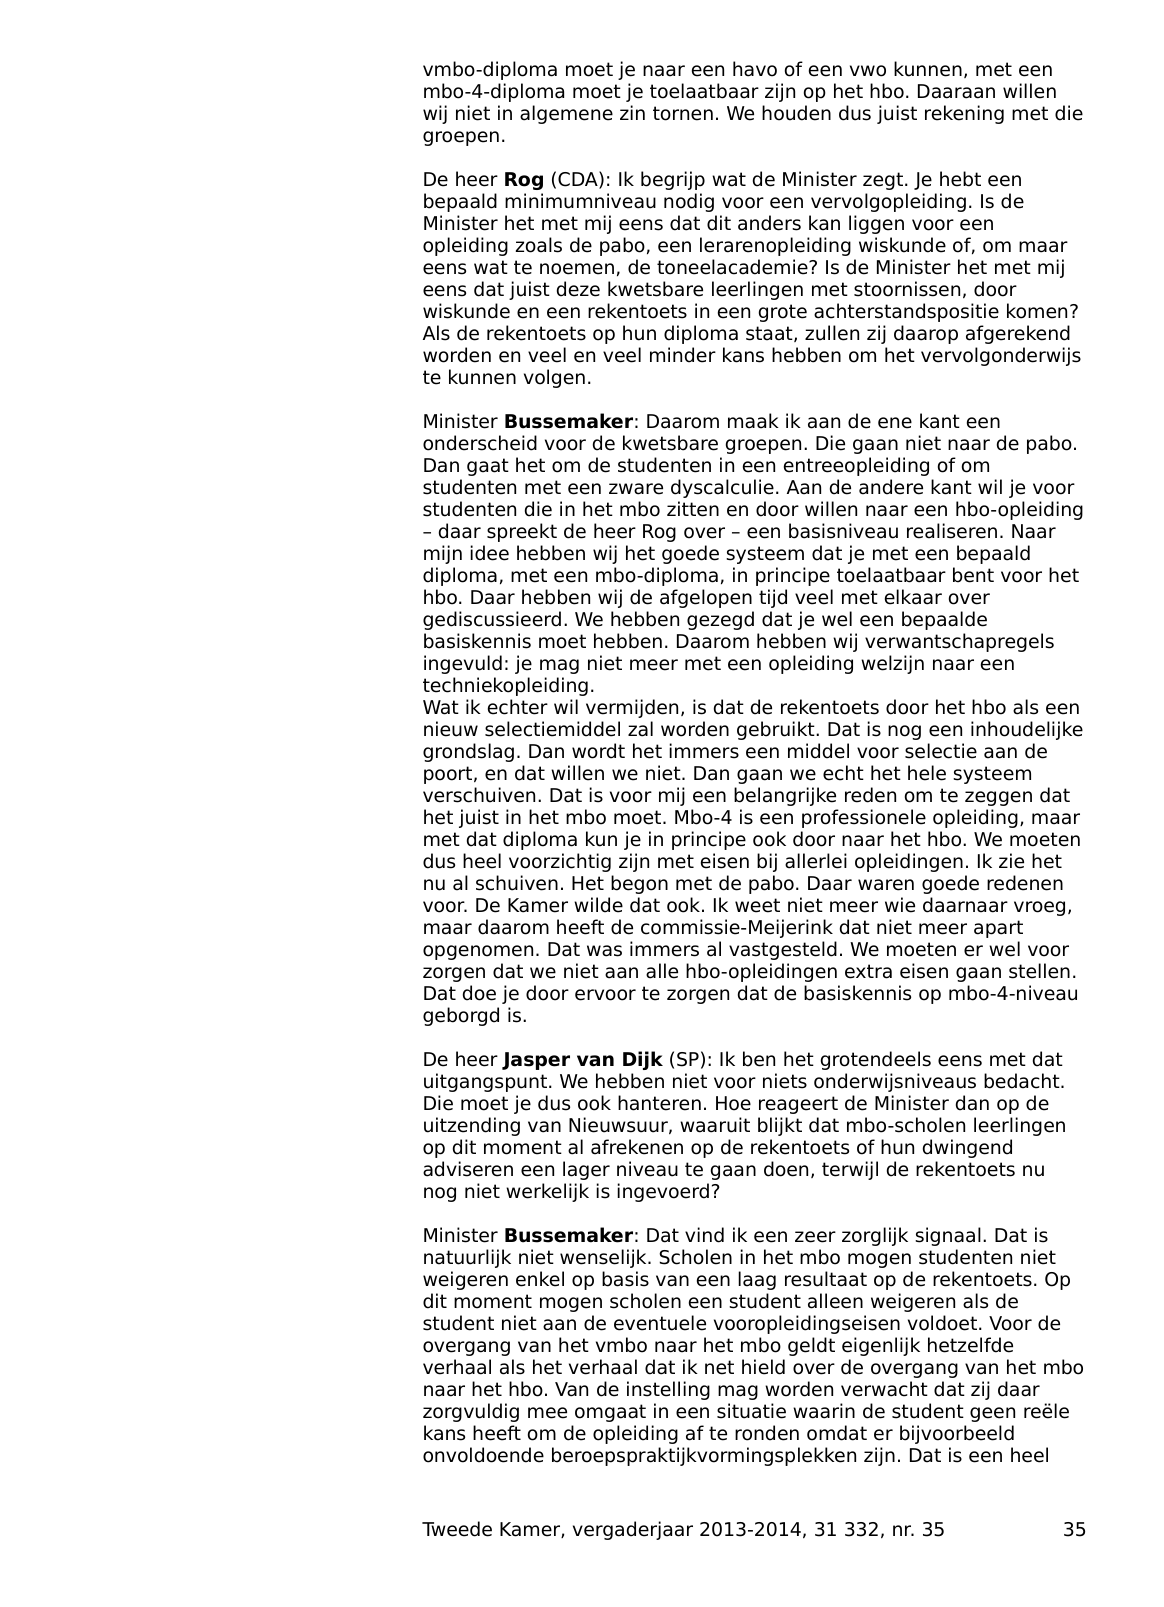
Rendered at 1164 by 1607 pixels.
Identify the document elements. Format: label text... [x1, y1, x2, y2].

text Minister Bussemaker: Dat vind ik een zeer zorglijk signaal. Dat is natuurlijk niet wenselijk. Scholen in het mbo mogen studenten niet weigeren enkel op basis van een laag resultaat op de rekentoets. Op dit moment mogen scholen een student alleen weigeren als de student niet aan de eventuele vooropleidingseisen voldoet. Voor de overgang van het vmbo naar het mbo geldt eigenlijk hetzelfde verhaal als het verhaal dat ik net hield over de overgang van het mbo naar het hbo. Van de instelling mag worden verwacht dat zij daar zorgvuldig mee omgaat in een situatie waarin de student geen reële kans heeft om de opleiding af te ronden omdat er bijvoorbeeld onvoldoende beroepspraktijkvormingsplekken zijn. Dat is een heel [422, 1225, 1087, 1467]
text De heer Jasper van Dijk (SP): Ik ben het grotendeels eens met dat uitgangspunt. We hebben niet voor niets onderwijsniveaus bedacht. Die moet je dus ook hanteren. Hoe reageert de Minister dan op de uitzending van Nieuwsuur, waaruit blijkt dat mbo-scholen leerlingen op dit moment al afrekenen op de rekentoets of hun dwingend adviseren een lager niveau te gaan doen, terwijl de rekentoets nu nog niet werkelijk is ingevoerd? [422, 1049, 1087, 1203]
text Wat ik echter wil vermijden, is dat de rekentoets door het hbo als een nieuw selectiemiddel zal worden gebruikt. Dat is nog een inhoudelijke grondslag. Dan wordt het immers een middel voor selectie aan de poort, en dat willen we niet. Dan gaan we echt het hele systeem verschuiven. Dat is voor mij een belangrijke reden om te zeggen dat het juist in het mbo moet. Mbo-4 is een professionele opleiding, maar met dat diploma kun je in principe ook door naar het hbo. We moeten dus heel voorzichtig zijn met eisen bij allerlei opleidingen. Ik zie het nu al schuiven. Het begon met de pabo. Daar waren goede redenen voor. De Kamer wilde dat ook. Ik weet niet meer wie daarnaar vroeg, maar daarom heeft de commissie-Meijerink dat niet meer apart opgenomen. Dat was immers al vastgesteld. We moeten er wel voor zorgen dat we niet aan alle hbo-opleidingen extra eisen gaan stellen. Dat doe je door ervoor te zorgen dat de basiskennis op mbo-4-niveau geborgd is. [422, 697, 1087, 1027]
text De heer Rog (CDA): Ik begrijp wat de Minister zegt. Je hebt een bepaald minimumniveau nodig voor een vervolgopleiding. Is de Minister het met mij eens dat dit anders kan liggen voor een opleiding zoals de pabo, een lerarenopleiding wiskunde of, om maar eens wat te noemen, de toneelacademie? Is de Minister het met mij eens dat juist deze kwetsbare leerlingen met stoornissen, door wiskunde en een rekentoets in een grote achterstandspositie komen? Als de rekentoets op hun diploma staat, zullen zij daarop afgerekend worden en veel en veel minder kans hebben om het vervolgonderwijs te kunnen volgen. [422, 169, 1087, 389]
text vmbo-diploma moet je naar een havo of een vwo kunnen, met een mbo-4-diploma moet je toelaatbaar zijn op het hbo. Daaraan willen wij niet in algemene zin tornen. We houden dus juist rekening met die groepen. [422, 59, 1087, 147]
text Minister Bussemaker: Daarom maak ik aan de ene kant een onderscheid voor de kwetsbare groepen. Die gaan niet naar de pabo. Dan gaat het om de studenten in een entreeopleiding of om studenten met een zware dyscalculie. Aan de andere kant wil je voor studenten die in het mbo zitten en door willen naar een hbo-opleiding – daar spreekt de heer Rog over – een basisniveau realiseren. Naar mijn idee hebben wij het goede systeem dat je met een bepaald diploma, met een mbo-diploma, in principe toelaatbaar bent voor het hbo. Daar hebben wij de afgelopen tijd veel met elkaar over gediscussieerd. We hebben gezegd dat je wel een bepaalde basiskennis moet hebben. Daarom hebben wij verwantschapregels ingevuld: je mag niet meer met een opleiding welzijn naar een techniekopleiding. [422, 411, 1087, 697]
